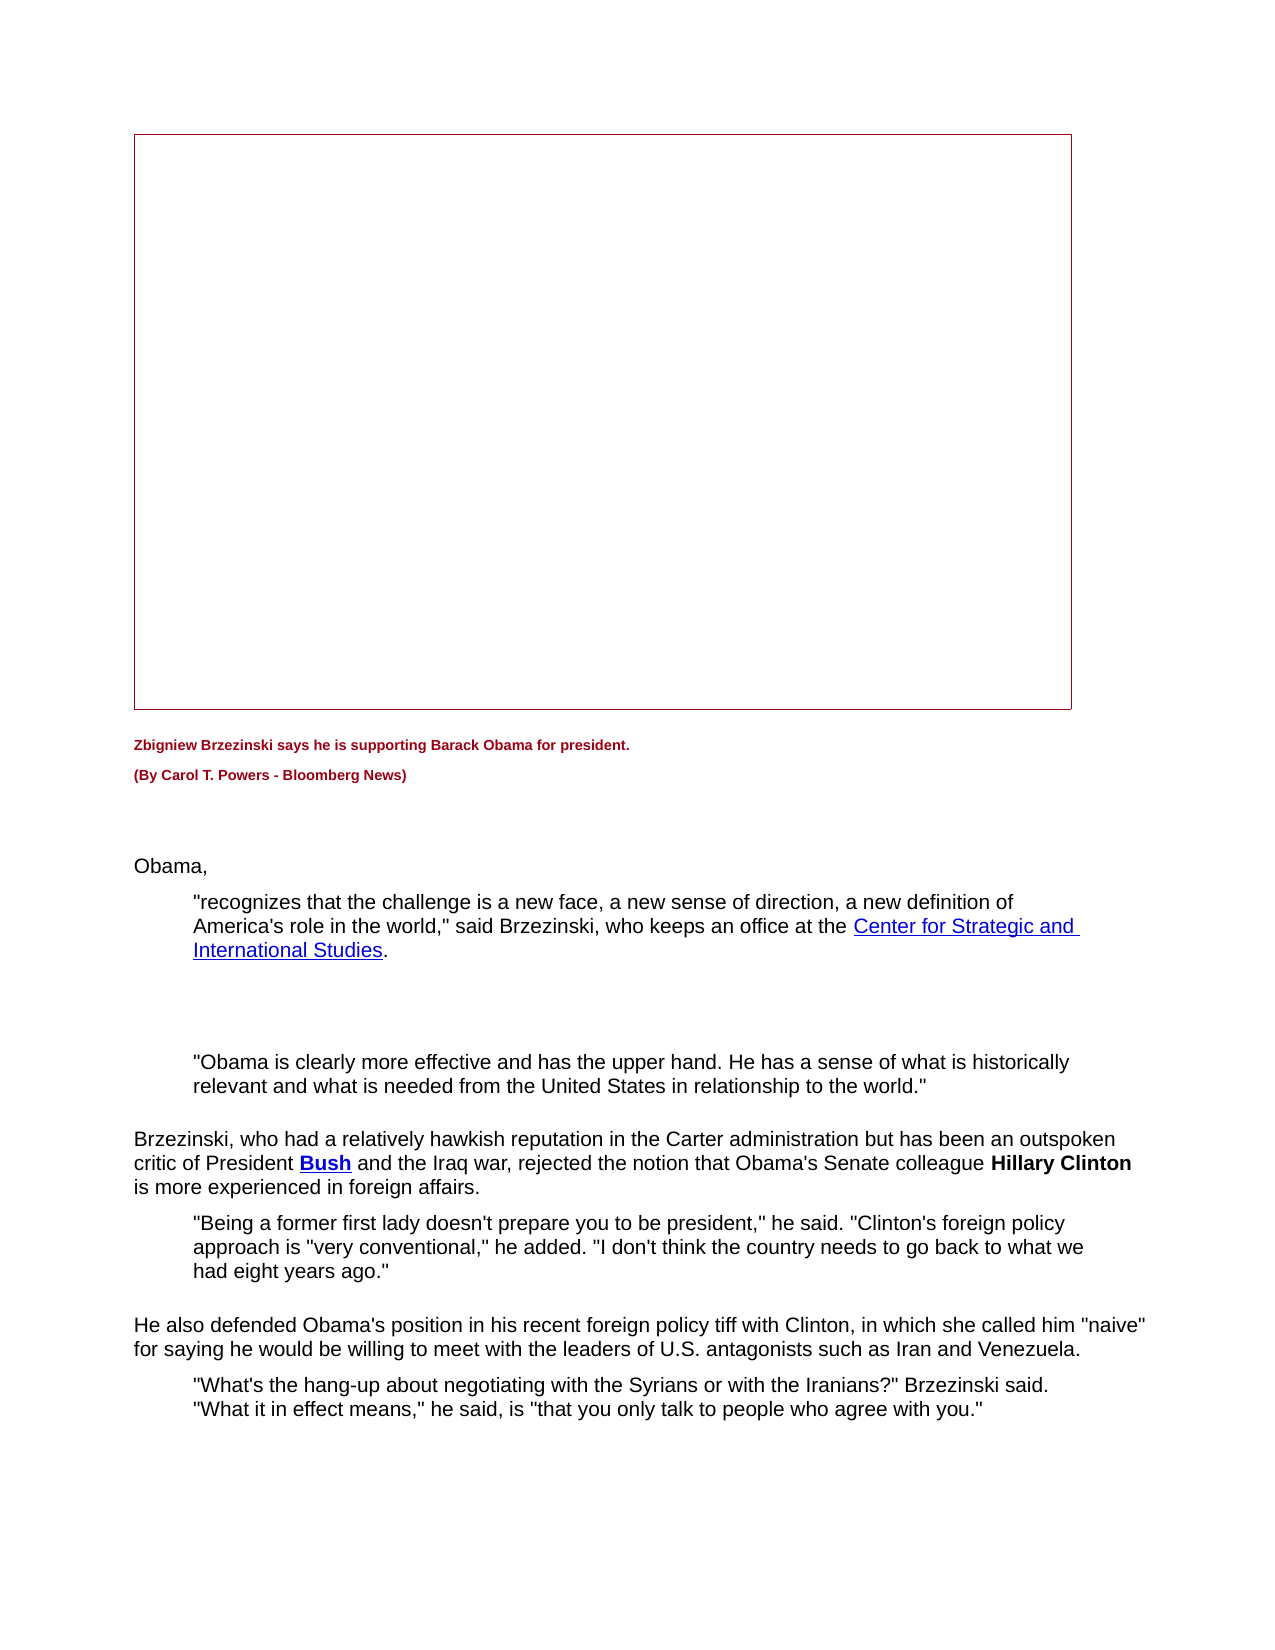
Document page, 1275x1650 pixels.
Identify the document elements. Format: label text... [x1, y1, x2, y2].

text "What's the hang-up about negotiating with the Syrians or with the Iranians?" Brzezinski said. "What it in effect means," he said, is "that you only talk to people who agree with you." [193, 1373, 1088, 1421]
text Obama, [134, 853, 1147, 877]
text "Being a former first lady doesn't prepare you to be president," he said. "Clinton's foreign policy approach is "very conventional," he added. "I don't think the country needs to go back to what we had eight years ago." [193, 1211, 1088, 1283]
text "Obama is clearly more effective and has the upper hand. He has a sense of what is historically relevant and what is needed from the United States in relationship to the world." [193, 1049, 1088, 1097]
text He also defended Obama's position in his recent foreign policy tiff with Clinton, in which she called him "naive" for saying he would be willing to meet with the leaders of U.S. antagonists such as Iran and Venezuela. [134, 1313, 1147, 1361]
text Brzezinski, who had a relatively hawkish reputation in the Carter administration but has been an outspoken critic of President Bush and the Iraq war, rejected the notion that Obama's Senate colleague Hillary Clinton is more experienced in foreign affairs. [134, 1127, 1147, 1199]
text Zbigniew Brzezinski says he is supporting Barack Obama for president. [134, 737, 1147, 754]
text (By Carol T. Powers - Bloomberg News) [134, 766, 1147, 800]
text "recognizes that the challenge is a new face, a new sense of direction, a new definition of America's role in the world," said Brzezinski, who keeps an office at the Center for Strategic and International Studies. [193, 890, 1088, 962]
